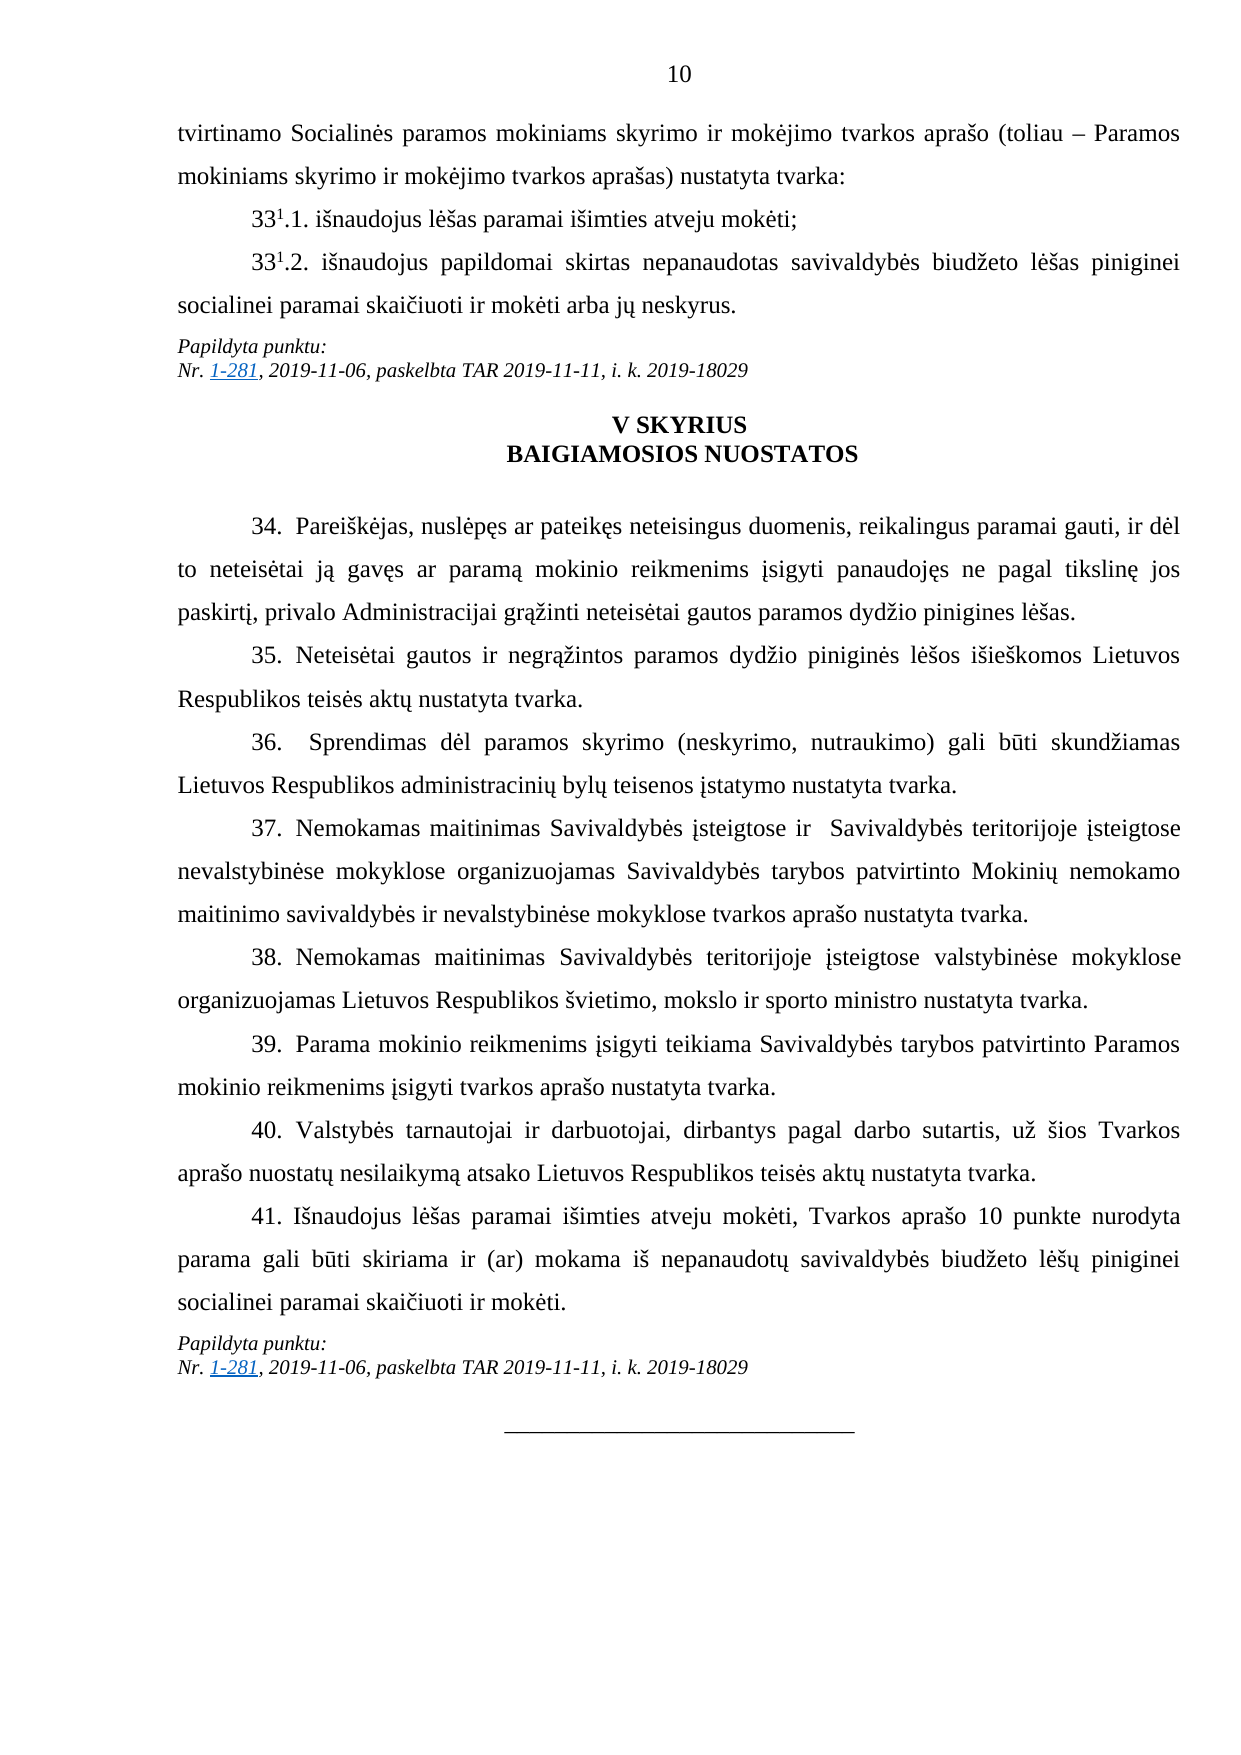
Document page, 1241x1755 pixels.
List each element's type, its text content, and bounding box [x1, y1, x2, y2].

text 41. Išnaudojus lėšas paramai išimties atveju mokėti, Tvarkos aprašo 10 punkte nurodyta parama gali būti skiriama ir (ar) mokama iš nepanaudotų savivaldybės biudžeto lėšų piniginei socialinei paramai skaičiuoti ir mokėti. [177, 1201, 1181, 1316]
text 36. Sprendimas dėl paramos skyrimo (neskyrimo, nutraukimo) gali būti skundžiamas Lietuvos Respublikos administracinių bylų teisenos įstatymo nustatyta tvarka. [177, 727, 1181, 799]
text tvirtinamo Socialinės paramos mokiniams skyrimo ir mokėjimo tvarkos aprašo (toliau – Paramos mokiniams skyrimo ir mokėjimo tvarkos aprašas) nustatyta tvarka: [177, 118, 1181, 190]
text V SKYRIUS [177, 411, 1181, 439]
text 39. Parama mokinio reikmenims įsigyti teikiama Savivaldybės tarybos patvirtinto Paramos mokinio reikmenims įsigyti tvarkos aprašo nustatyta tvarka. [177, 1029, 1181, 1101]
text Nr. 1-281, 2019-11-06, paskelbta TAR 2019-11-11, i. k. 2019-18029 [177, 358, 1181, 382]
text 331.2. išnaudojus papildomai skirtas nepanaudotas savivaldybės biudžeto lėšas piniginei socialinei paramai skaičiuoti ir mokėti arba jų neskyrus. [177, 247, 1181, 319]
text 38. Nemokamas maitinimas Savivaldybės teritorijoje įsteigtose valstybinėse mokyklose organizuojamas Lietuvos Respublikos švietimo, mokslo ir sporto ministro nustatyta tvarka. [177, 942, 1181, 1014]
text Papildyta punktu: [177, 1331, 1181, 1355]
text 37. Nemokamas maitinimas Savivaldybės įsteigtose ir Savivaldybės teritorijoje įsteigtose nevalstybinėse mokyklose organizuojamas Savivaldybės tarybos patvirtinto Mokinių nemokamo maitinimo savivaldybės ir nevalstybinėse mokyklose tvarkos aprašo nustatyta tvarka. [177, 813, 1181, 928]
text 40. Valstybės tarnautojai ir darbuotojai, dirbantys pagal darbo sutartis, už šios Tvarkos aprašo nuostatų nesilaikymą atsako Lietuvos Respublikos teisės aktų nustatyta tvarka. [177, 1115, 1181, 1187]
text Nr. 1-281, 2019-11-06, paskelbta TAR 2019-11-11, i. k. 2019-18029 [177, 1355, 1181, 1379]
text 34. Pareiškėjas, nuslėpęs ar pateikęs neteisingus duomenis, reikalingus paramai gauti, ir dėl to neteisėtai ją gavęs ar paramą mokinio reikmenims įsigyti panaudojęs ne pagal tikslinę jos paskirtį, privalo Administracijai grąžinti neteisėtai gautos paramos dydžio pinigines lėšas. [177, 511, 1181, 626]
text ____________________________ [177, 1407, 1181, 1436]
text BAIGIAMOSIOS NUOSTATOS [177, 439, 1181, 468]
text 331.1. išnaudojus lėšas paramai išimties atveju mokėti; [177, 204, 1181, 233]
text 35. Neteisėtai gautos ir negrąžintos paramos dydžio piniginės lėšos išieškomos Lietuvos Respublikos teisės aktų nustatyta tvarka. [177, 641, 1181, 712]
text Papildyta punktu: [177, 334, 1181, 358]
